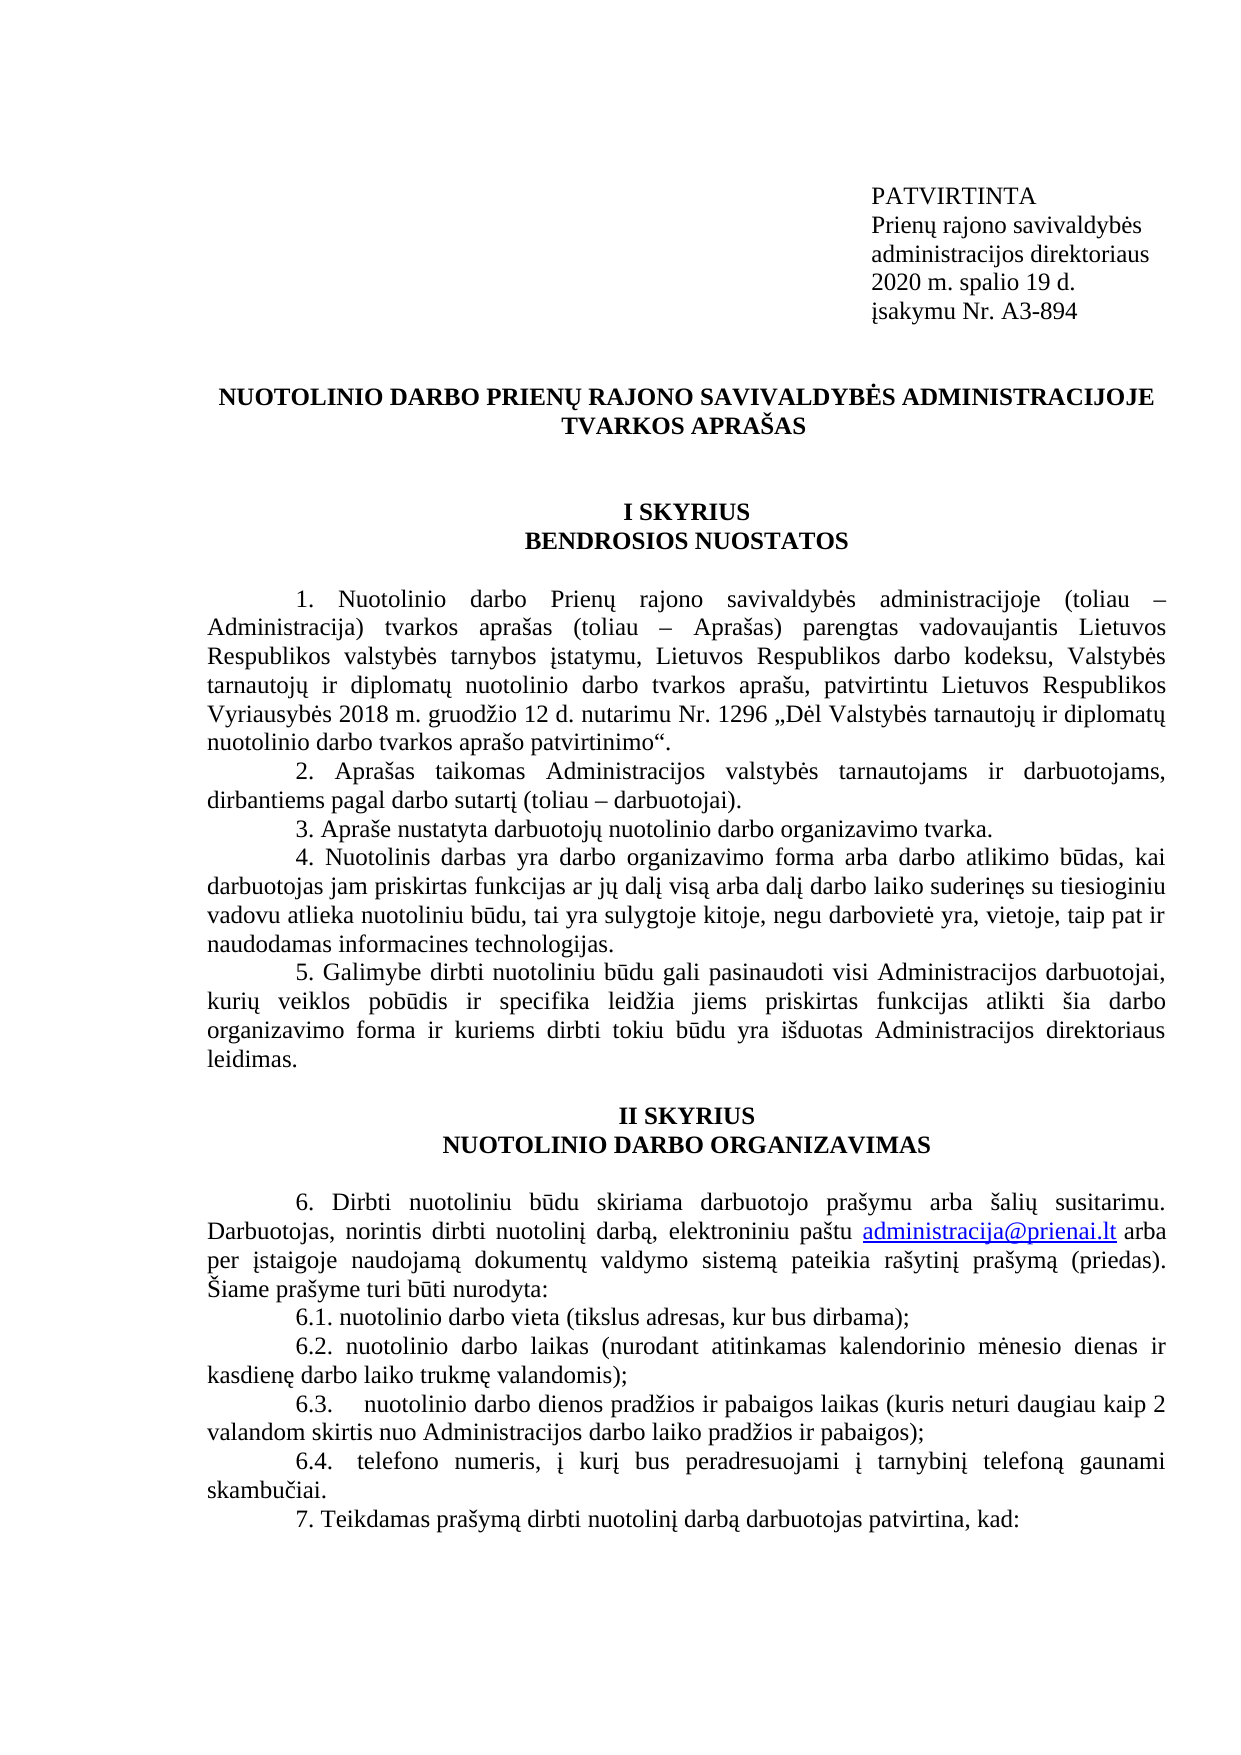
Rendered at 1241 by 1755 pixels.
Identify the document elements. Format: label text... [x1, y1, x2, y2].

text 2. Aprašas taikomas Administracijos valstybės tarnautojams ir darbuotojams, dirbantiems pagal darbo sutartį (toliau – darbuotojai). [207, 756, 1167, 814]
text 3. Apraše nustatyta darbuotojų nuotolinio darbo organizavimo tvarka. [207, 814, 1167, 842]
text 6.1. nuotolinio darbo vieta (tikslus adresas, kur bus dirbama); [207, 1302, 1167, 1331]
text 6. Dirbti nuotoliniu būdu skiriama darbuotojo prašymu arba šalių susitarimu. Darbuotojas, norintis dirbti nuotolinį darbą, elektroniniu paštu administracija@prienai.lt arba per įstaigoje naudojamą dokumentų valdymo sistemą pateikia rašytinį prašymą (priedas). Šiame prašyme turi būti nurodyta: [207, 1187, 1167, 1302]
text PATVIRTINTA [855, 181, 1167, 210]
text NUOTOLINIO DARBO ORGANIZAVIMAS [207, 1130, 1167, 1159]
text BENDROSIOS NUOSTATOS [207, 526, 1167, 555]
text 6.3. nuotolinio darbo dienos pradžios ir pabaigos laikas (kuris neturi daugiau kaip 2 valandom skirtis nuo Administracijos darbo laiko pradžios ir pabaigos); [207, 1389, 1167, 1446]
text 1. Nuotolinio darbo Prienų rajono savivaldybės administracijoje (toliau –Administracija) tvarkos aprašas (toliau – Aprašas) parengtas vadovaujantis Lietuvos Respublikos valstybės tarnybos įstatymu, Lietuvos Respublikos darbo kodeksu, Valstybės tarnautojų ir diplomatų nuotolinio darbo tvarkos aprašu, patvirtintu Lietuvos Respublikos Vyriausybės 2018 m. gruodžio 12 d. nutarimu Nr. 1296 „Dėl Valstybės tarnautojų ir diplomatų nuotolinio darbo tvarkos aprašo patvirtinimo“. [207, 584, 1167, 756]
text I SKYRIUS [207, 497, 1167, 526]
text 2020 m. spalio 19 d. [871, 267, 1167, 296]
text įsakymu Nr. A3-894 [871, 296, 1167, 325]
text 4. Nuotolinis darbas yra darbo organizavimo forma arba darbo atlikimo būdas, kai darbuotojas jam priskirtas funkcijas ar jų dalį visą arba dalį darbo laiko suderinęs su tiesioginiu vadovu atlieka nuotoliniu būdu, tai yra sulygtoje kitoje, negu darbovietė yra, vietoje, taip pat ir naudodamas informacines technologijas. [207, 842, 1167, 957]
text 6.2. nuotolinio darbo laikas (nurodant atitinkamas kalendorinio mėnesio dienas ir kasdienę darbo laiko trukmę valandomis); [207, 1331, 1167, 1389]
text II SKYRIUS [207, 1101, 1167, 1130]
text 5. Galimybe dirbti nuotoliniu būdu gali pasinaudoti visi Administracijos darbuotojai, kurių veiklos pobūdis ir specifika leidžia jiems priskirtas funkcijas atlikti šia darbo organizavimo forma ir kuriems dirbti tokiu būdu yra išduotas Administracijos direktoriaus leidimas. [207, 957, 1167, 1072]
text 6.4. telefono numeris, į kurį bus peradresuojami į tarnybinį telefoną gaunami skambučiai. [207, 1446, 1167, 1504]
text NUOTOLINIO DARBO PRIENŲ RAJONO SAVIVALDYBĖS ADMINISTRACIJOJE TVARKOS APRAŠAS [207, 382, 1167, 440]
text 7. Teikdamas prašymą dirbti nuotolinį darbą darbuotojas patvirtina, kad: [207, 1504, 1167, 1532]
text Prienų rajono savivaldybės administracijos direktoriaus [871, 210, 1167, 267]
